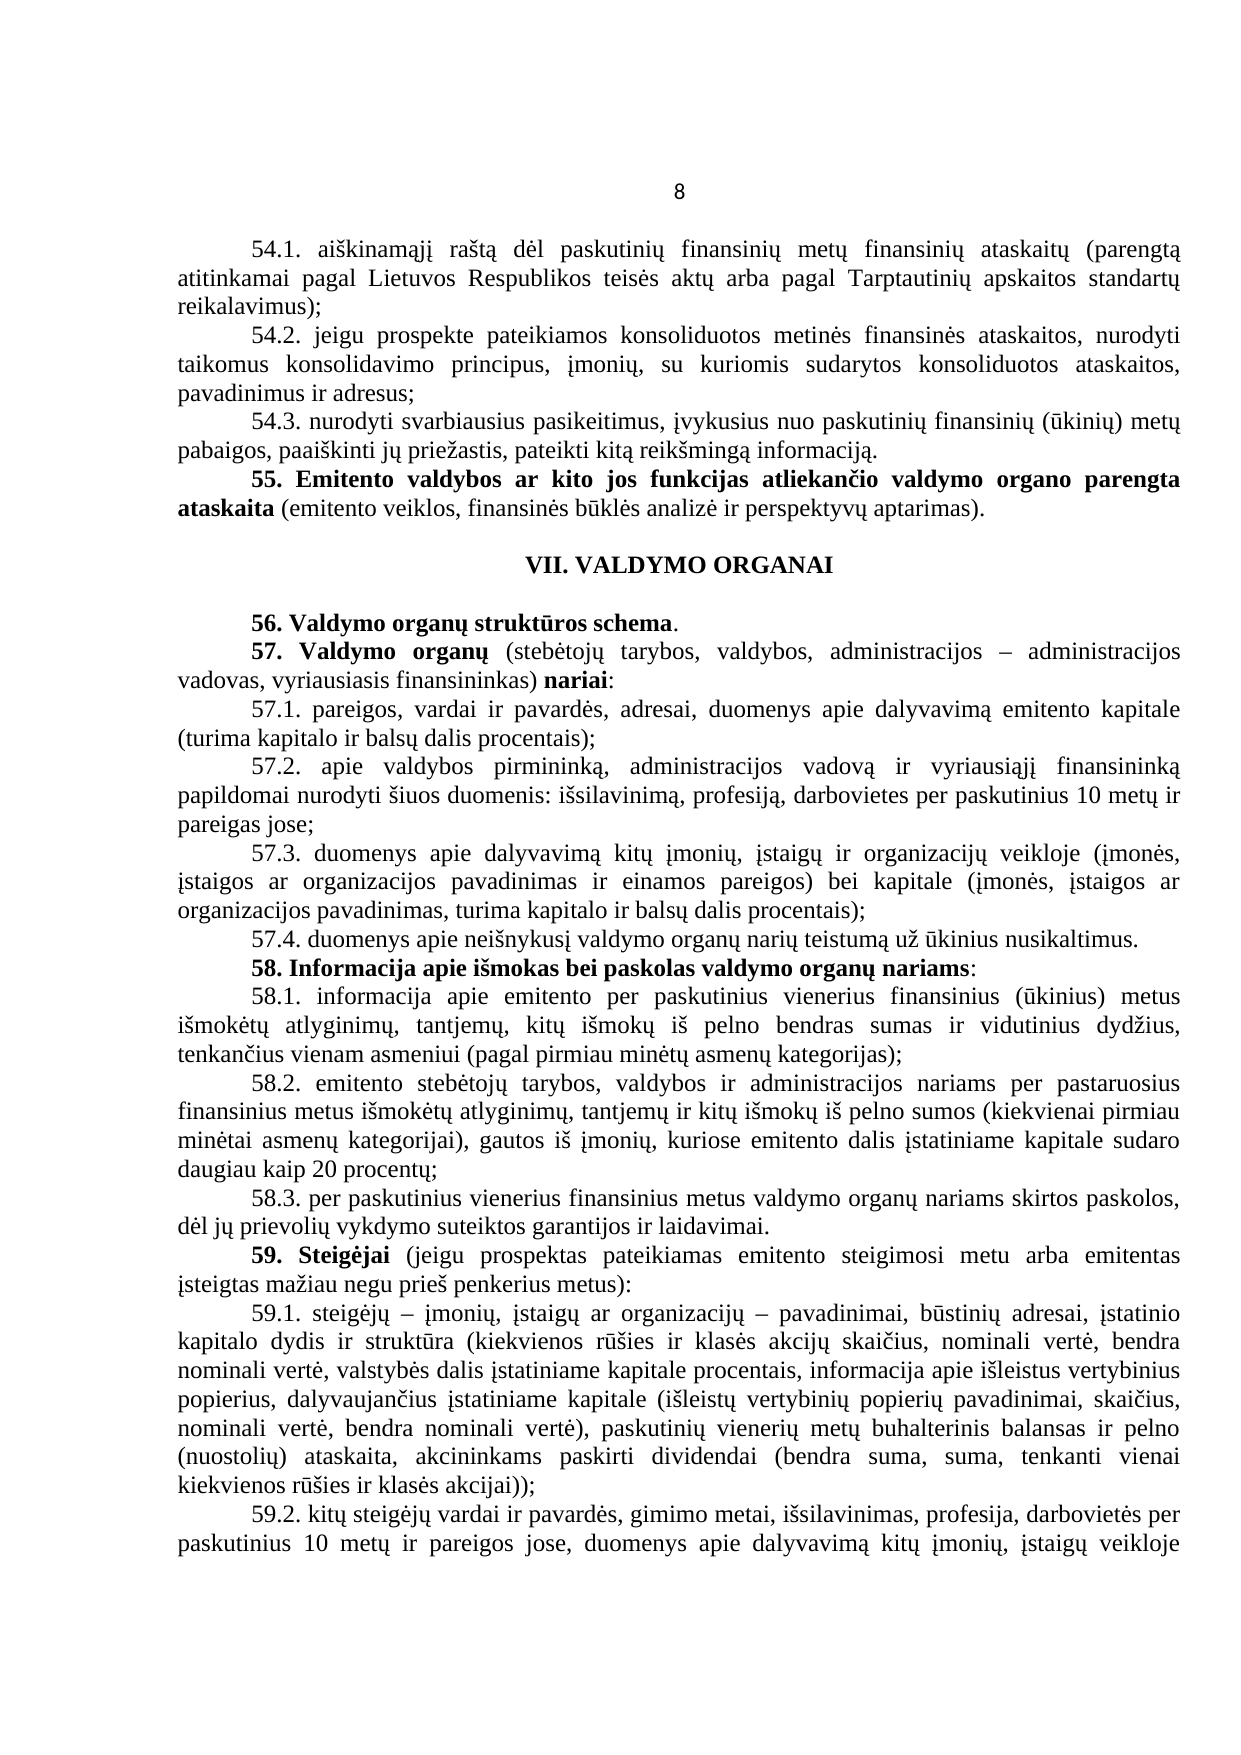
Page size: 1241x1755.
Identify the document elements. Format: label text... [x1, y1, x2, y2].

text 58.3. per paskutinius vienerius finansinius metus valdymo organų nariams skirtos paskolos, dėl jų prievolių vykdymo suteiktos garantijos ir laidavimai. [177, 1183, 1181, 1240]
text 59.2. kitų steigėjų vardai ir pavardės, gimimo metai, išsilavinimas, profesija, darbovietės per paskutinius 10 metų ir pareigos jose, duomenys apie dalyvavimą kitų įmonių, įstaigų veikloje [177, 1499, 1181, 1556]
text 57.1. pareigos, vardai ir pavardės, adresai, duomenys apie dalyvavimą emitento kapitale (turima kapitalo ir balsų dalis procentais); [177, 694, 1181, 751]
text 57.3. duomenys apie dalyvavimą kitų įmonių, įstaigų ir organizacijų veikloje (įmonės, įstaigos ar organizacijos pavadinimas ir einamos pareigos) bei kapitale (įmonės, įstaigos ar organizacijos pavadinimas, turima kapitalo ir balsų dalis procentais); [177, 838, 1181, 924]
text 58. Informacija apie išmokas bei paskolas valdymo organų nariams: [177, 953, 1181, 981]
text 58.1. informacija apie emitento per paskutinius vienerius finansinius (ūkinius) metus išmokėtų atlyginimų, tantjemų, kitų išmokų iš pelno bendras sumas ir vidutinius dydžius, tenkančius vienam asmeniui (pagal pirmiau minėtų asmenų kategorijas); [177, 981, 1181, 1068]
text 54.3. nurodyti svarbiausius pasikeitimus, įvykusius nuo paskutinių finansinių (ūkinių) metų pabaigos, paaiškinti jų priežastis, pateikti kitą reikšmingą informaciją. [177, 406, 1181, 464]
text 59.1. steigėjų – įmonių, įstaigų ar organizacijų – pavadinimai, būstinių adresai, įstatinio kapitalo dydis ir struktūra (kiekvienos rūšies ir klasės akcijų skaičius, nominali vertė, bendra nominali vertė, valstybės dalis įstatiniame kapitale procentais, informacija apie išleistus vertybinius popierius, dalyvaujančius įstatiniame kapitale (išleistų vertybinių popierių pavadinimai, skaičius, nominali vertė, bendra nominali vertė), paskutinių vienerių metų buhalterinis balansas ir pelno (nuostolių) ataskaita, akcininkams paskirti dividendai (bendra suma, suma, tenkanti vienai kiekvienos rūšies ir klasės akcijai)); [177, 1298, 1181, 1499]
text 58.2. emitento stebėtojų tarybos, valdybos ir administracijos nariams per pastaruosius finansinius metus išmokėtų atlyginimų, tantjemų ir kitų išmokų iš pelno sumos (kiekvienai pirmiau minėtai asmenų kategorijai), gautos iš įmonių, kuriose emitento dalis įstatiniame kapitale sudaro daugiau kaip 20 procentų; [177, 1068, 1181, 1183]
text 56. Valdymo organų struktūros schema. [177, 608, 1181, 636]
text 57.2. apie valdybos pirmininką, administracijos vadovą ir vyriausiąjį finansininką papildomai nurodyti šiuos duomenis: išsilavinimą, profesiją, darbovietes per paskutinius 10 metų ir pareigas jose; [177, 751, 1181, 838]
text 59. Steigėjai (jeigu prospektas pateikiamas emitento steigimosi metu arba emitentas įsteigtas mažiau negu prieš penkerius metus): [177, 1240, 1181, 1298]
text 54.1. aiškinamąjį raštą dėl paskutinių finansinių metų finansinių ataskaitų (parengtą atitinkamai pagal Lietuvos Respublikos teisės aktų arba pagal Tarptautinių apskaitos standartų reikalavimus); [177, 234, 1181, 320]
text 57.4. duomenys apie neišnykusį valdymo organų narių teistumą už ūkinius nusikaltimus. [177, 924, 1181, 953]
text 57. Valdymo organų (stebėtojų tarybos, valdybos, administracijos – administracijos vadovas, vyriausiasis finansininkas) nariai: [177, 636, 1181, 694]
text VII. VALDYMO ORGANAI [177, 550, 1181, 579]
text 54.2. jeigu prospekte pateikiamos konsoliduotos metinės finansinės ataskaitos, nurodyti taikomus konsolidavimo principus, įmonių, su kuriomis sudarytos konsoliduotos ataskaitos, pavadinimus ir adresus; [177, 320, 1181, 406]
text 55. Emitento valdybos ar kito jos funkcijas atliekančio valdymo organo parengta ataskaita (emitento veiklos, finansinės būklės analizė ir perspektyvų aptarimas). [177, 464, 1181, 521]
